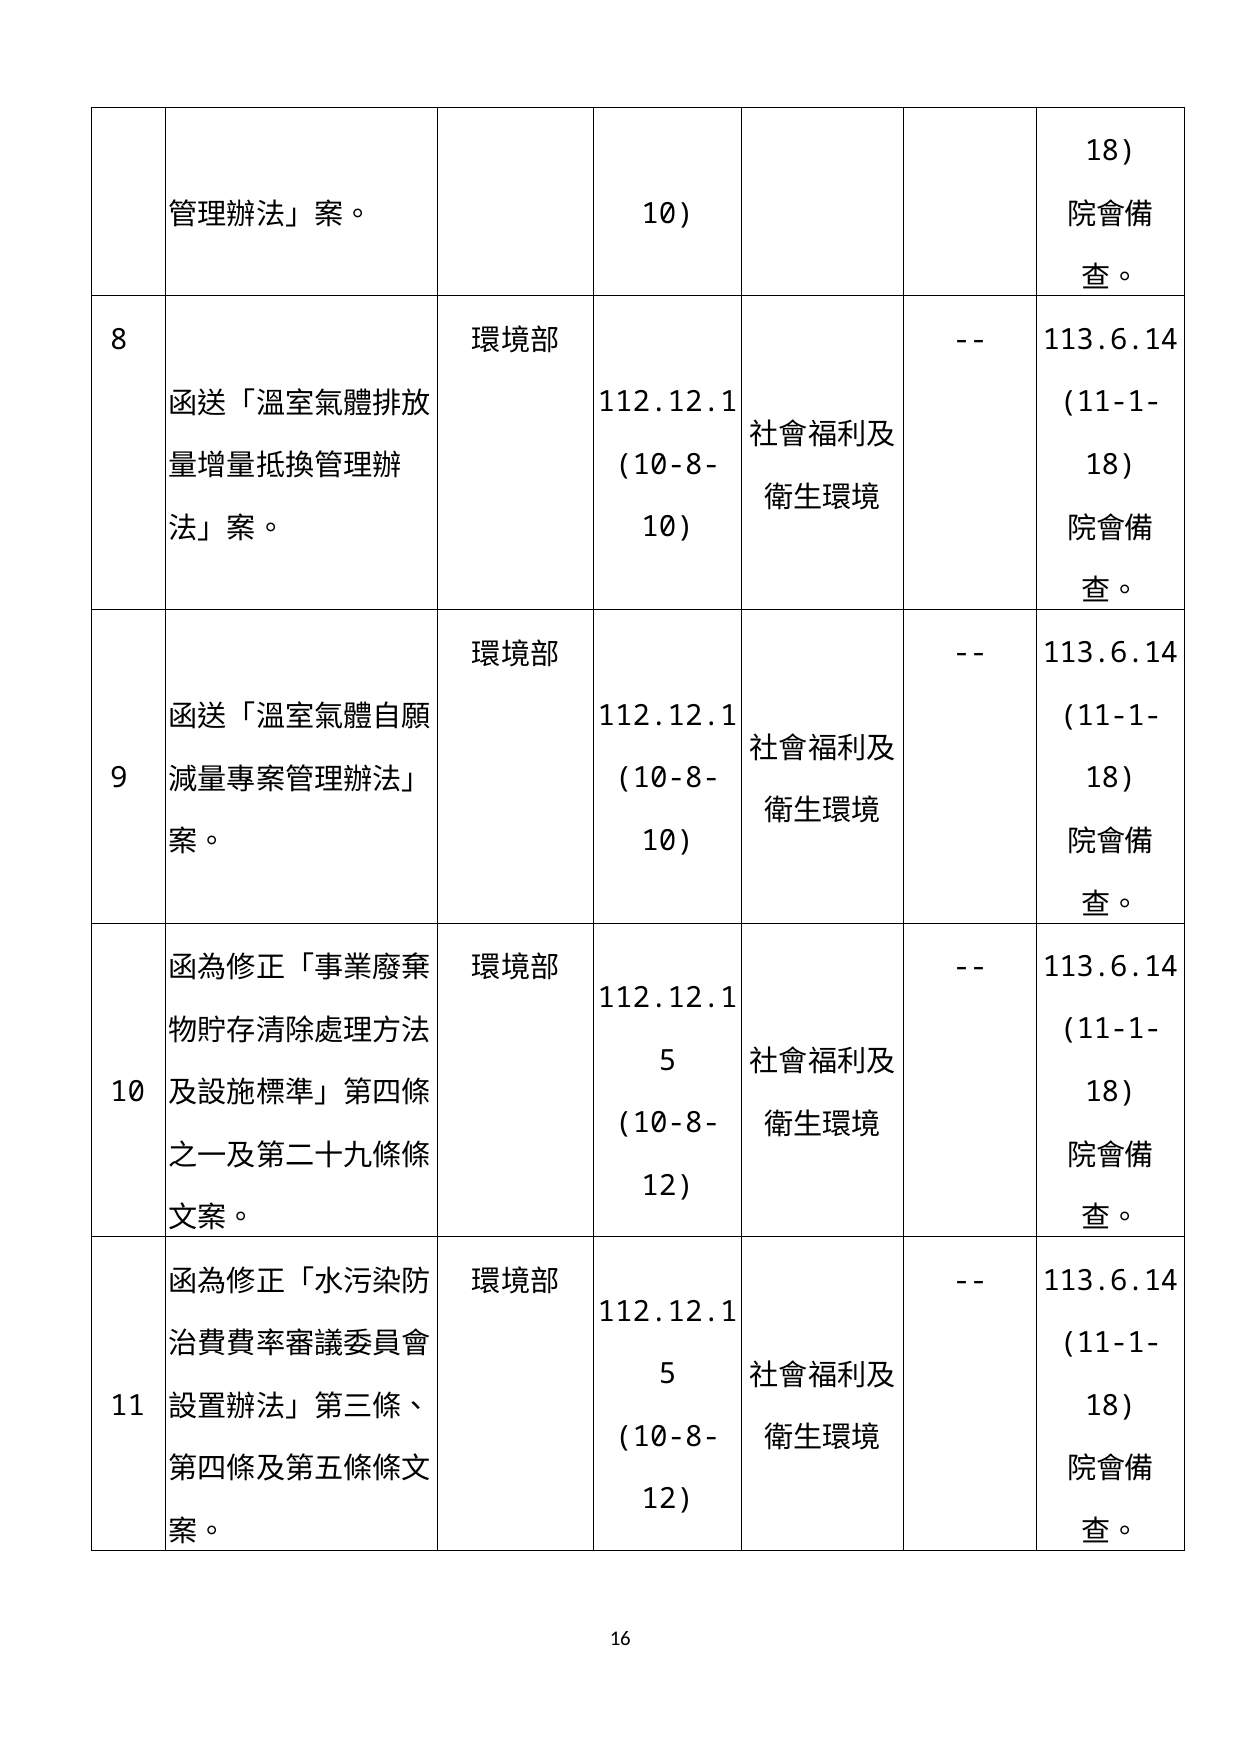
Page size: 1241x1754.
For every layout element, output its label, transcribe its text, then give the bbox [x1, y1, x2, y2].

table_cell [92, 1237, 165, 1549]
table_cell -- [904, 108, 1036, 295]
table_cell 112.12.1 (10-8-10) [594, 610, 741, 922]
table_cell 函為修正「水污染防治費費率審議委員會設置辦法」第三條、第四條及第五條條文案。 [166, 1237, 437, 1549]
table_cell 18) 院會備查。 [1037, 108, 1184, 295]
table_cell [742, 108, 903, 295]
table_cell -- [904, 610, 1036, 922]
table_cell 113.6.14 (11-1-18) 院會備查。 [1037, 610, 1184, 922]
table_cell 社會福利及衛生環境 [742, 924, 903, 1236]
table_cell 環境部 [438, 296, 593, 609]
table_cell 113.6.14 (11-1-18) 院會備查。 [1037, 924, 1184, 1236]
table_cell 10) [594, 108, 741, 295]
table_cell -- [904, 924, 1036, 1236]
table_cell 112.12.15 (10-8-12) [594, 924, 741, 1236]
table_cell 社會福利及衛生環境 [742, 1237, 903, 1549]
table_cell -- [904, 296, 1036, 609]
table_cell [92, 296, 165, 609]
table_cell -- [904, 1237, 1036, 1549]
table_cell 環境部 [438, 1237, 593, 1549]
table_cell 113.6.14 (11-1-18) 院會備查。 [1037, 1237, 1184, 1549]
table_cell 113.6.14 (11-1-18) 院會備查。 [1037, 296, 1184, 609]
table_cell [92, 610, 165, 922]
table_cell 112.12.1 (10-8-10) [594, 296, 741, 609]
table_cell 社會福利及衛生環境 [742, 610, 903, 922]
table_cell 函送「溫室氣體自願減量專案管理辦法」案。 [166, 610, 437, 922]
table_cell 環境部 [438, 610, 593, 922]
table_cell 112.12.15 (10-8-12) [594, 1237, 741, 1549]
table_cell [92, 108, 165, 295]
table_cell 環境部 [438, 924, 593, 1236]
table_cell 函送「溫室氣體排放量增量抵換管理辦法」案。 [166, 296, 437, 609]
table_cell [92, 924, 165, 1236]
table_cell 函為修正「事業廢棄物貯存清除處理方法及設施標準」第四條之一及第二十九條條文案。 [166, 924, 437, 1236]
table_cell 管理辦法」案。 [166, 108, 437, 295]
table_cell [438, 108, 593, 295]
table_cell 社會福利及衛生環境 [742, 296, 903, 609]
